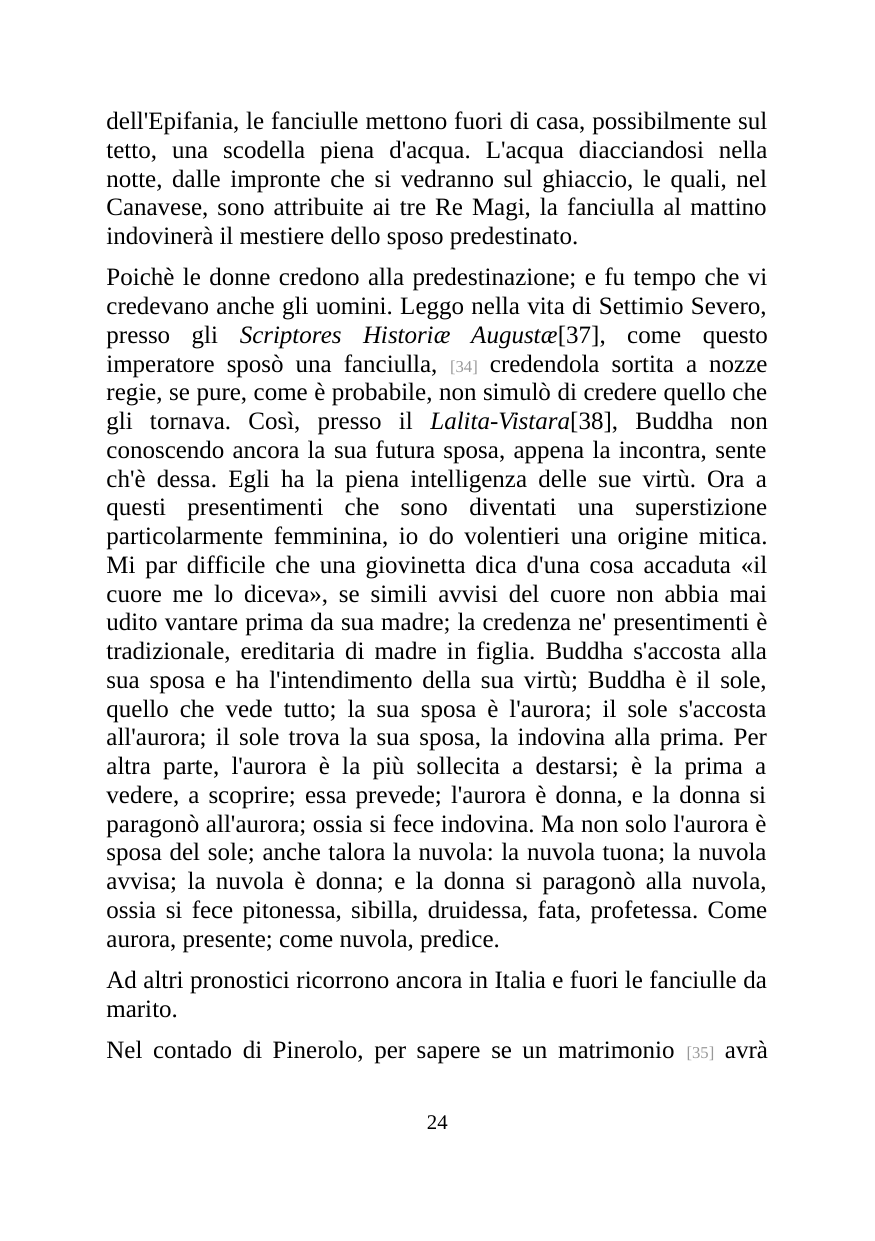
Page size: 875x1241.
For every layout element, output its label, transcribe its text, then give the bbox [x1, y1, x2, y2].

text dell'Epifania, le fanciulle mettono fuori di casa, possibilmente sul tetto, una scodella piena d'acqua. L'acqua diacciandosi nella notte, dalle impronte che si vedranno sul ghiaccio, le quali, nel Canavese, sono attribuite ai tre Re Magi, la fanciulla al mattino indovinerà il mestiere dello sposo predestinato. [106, 106, 768, 250]
text Nel contado di Pinerolo, per sapere se un matrimonio [35] avrà [106, 1035, 768, 1064]
text Poichè le donne credono alla predestinazione; e fu tempo che vi credevano anche gli uomini. Leggo nella vita di Settimio Severo, presso gli Scriptores Historiæ Augustæ[37], come questo imperatore sposò una fanciulla, [34] credendola sortita a nozze regie, se pure, come è probabile, non simulò di credere quello che gli tornava. Così, presso il Lalita-Vistara[38], Buddha non conoscendo ancora la sua futura sposa, appena la incontra, sente ch'è dessa. Egli ha la piena intelligenza delle sue virtù. Ora a questi presentimenti che sono diventati una superstizione particolarmente femminina, io do volentieri una origine mitica. Mi par difficile che una giovinetta dica d'una cosa accaduta «il cuore me lo diceva», se simili avvisi del cuore non abbia mai udito vantare prima da sua madre; la credenza ne' presentimenti è tradizionale, ereditaria di madre in figlia. Buddha s'accosta alla sua sposa e ha l'intendimento della sua virtù; Buddha è il sole, quello che vede tutto; la sua sposa è l'aurora; il sole s'accosta all'aurora; il sole trova la sua sposa, la indovina alla prima. Per altra parte, l'aurora è la più sollecita a destarsi; è la prima a vedere, a scoprire; essa prevede; l'aurora è donna, e la donna si paragonò all'aurora; ossia si fece indovina. Ma non solo l'aurora è sposa del sole; anche talora la nuvola: la nuvola tuona; la nuvola avvisa; la nuvola è donna; e la donna si paragonò alla nuvola, ossia si fece pitonessa, sibilla, druidessa, fata, profetessa. Come aurora, presente; come nuvola, predice. [106, 262, 768, 952]
text Ad altri pronostici ricorrono ancora in Italia e fuori le fanciulle da marito. [106, 965, 768, 1022]
